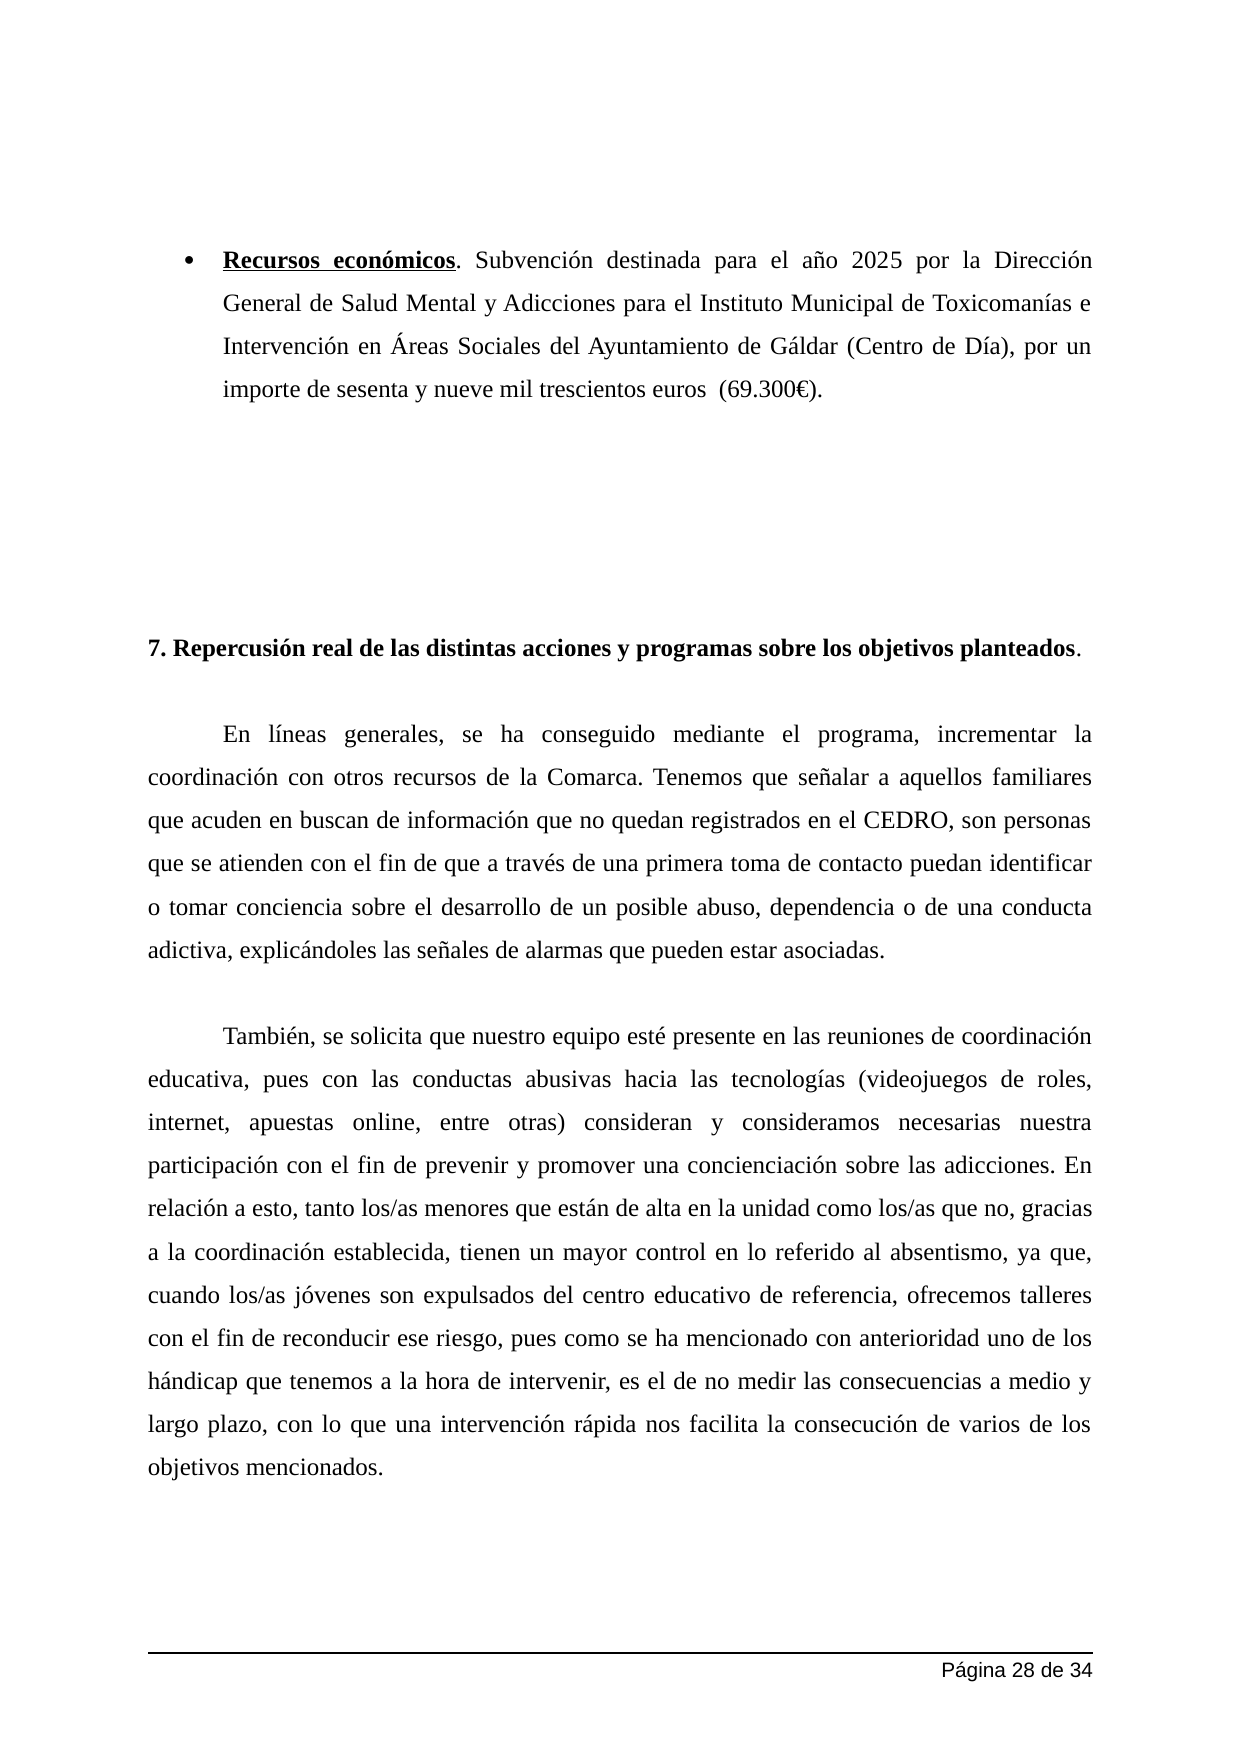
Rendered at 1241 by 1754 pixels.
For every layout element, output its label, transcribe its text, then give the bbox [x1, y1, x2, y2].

list Recursos económicos. Subvención destinada para el año 2025 por la Dirección General de Salud Mental y Adicciones para el Instituto Municipal de Toxicomanías e Intervención en Áreas Sociales del Ayuntamiento de Gáldar (Centro de Día), por un importe de sesenta y nueve mil trescientos euros (69.300€). [185, 245, 1093, 403]
text También, se solicita que nuestro equipo esté presente en las reuniones de coordinación educativa, pues con las conductas abusivas hacia las tecnologías (videojuegos de roles, internet, apuestas online, entre otras) consideran y consideramos necesarias nuestra participación con el fin de prevenir y promover una concienciación sobre las adicciones. En relación a esto, tanto los/as menores que están de alta en la unidad como los/as que no, gracias a la coordinación establecida, tienen un mayor control en lo referido al absentismo, ya que, cuando los/as jóvenes son expulsados del centro educativo de referencia, ofrecemos talleres con el fin de reconducir ese riesgo, pues como se ha mencionado con anterioridad uno de los hándicap que tenemos a la hora de intervenir, es el de no medir las consecuencias a medio y largo plazo, con lo que una intervención rápida nos facilita la consecución de varios de los objetivos mencionados. [148, 1021, 1093, 1481]
text 7. Repercusión real de las distintas acciones y programas sobre los objetivos planteados. [148, 633, 1093, 662]
text En líneas generales, se ha conseguido mediante el programa, incrementar la coordinación con otros recursos de la Comarca. Tenemos que señalar a aquellos familiares que acuden en buscan de información que no quedan registrados en el CEDRO, son personas que se atienden con el fin de que a través de una primera toma de contacto puedan identificar o tomar conciencia sobre el desarrollo de un posible abuso, dependencia o de una conducta adictiva, explicándoles las señales de alarmas que pueden estar asociadas. [148, 719, 1093, 963]
